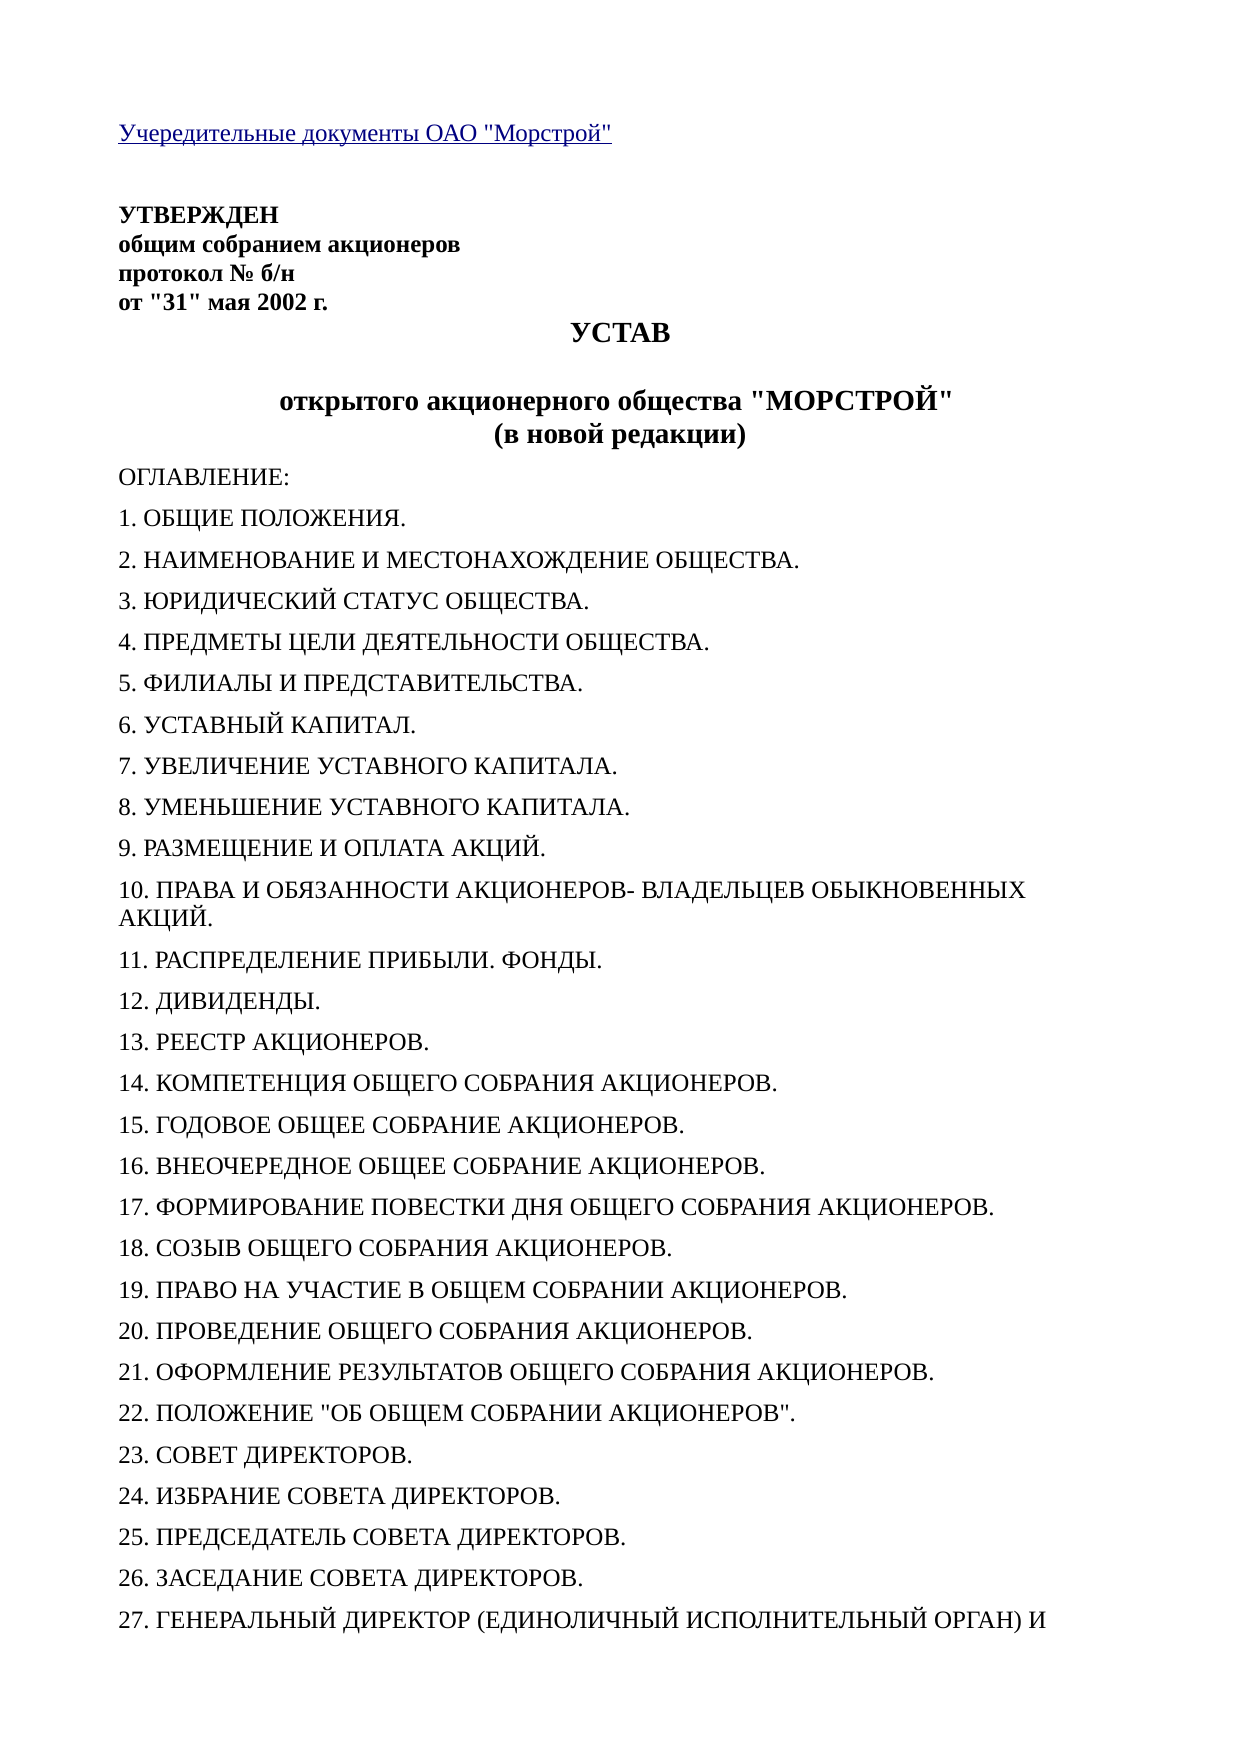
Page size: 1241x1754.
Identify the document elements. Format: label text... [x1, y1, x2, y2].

text 10. ПРАВА И ОБЯЗАННОСТИ АКЦИОНЕРОВ- ВЛАДЕЛЬЦЕВ ОБЫКНОВЕННЫХ АКЦИЙ. [118, 875, 1122, 932]
text 9. РАЗМЕЩЕНИЕ И ОПЛАТА АКЦИЙ. [118, 833, 1122, 862]
text 19. ПРАВО НА УЧАСТИЕ В ОБЩЕМ СОБРАНИИ АКЦИОНЕРОВ. [118, 1275, 1122, 1303]
text 6. УСТАВНЫЙ КАПИТАЛ. [118, 710, 1122, 738]
text 12. ДИВИДЕНДЫ. [118, 986, 1122, 1015]
text 25. ПРЕДСЕДАТЕЛЬ СОВЕТА ДИРЕКТОРОВ. [118, 1522, 1122, 1551]
text 11. РАСПРЕДЕЛЕНИЕ ПРИБЫЛИ. ФОНДЫ. [118, 945, 1122, 973]
text 20. ПРОВЕДЕНИЕ ОБЩЕГО СОБРАНИЯ АКЦИОНЕРОВ. [118, 1316, 1122, 1345]
text УСТАВ открытого акционерного общества "МОРСТРОЙ" (в новой редакции) [118, 316, 1122, 450]
text 18. СОЗЫВ ОБЩЕГО СОБРАНИЯ АКЦИОНЕРОВ. [118, 1233, 1122, 1262]
text 13. РЕЕСТР АКЦИОНЕРОВ. [118, 1027, 1122, 1056]
text 27. ГЕНЕРАЛЬНЫЙ ДИРЕКТОР (ЕДИНОЛИЧНЫЙ ИСПОЛНИТЕЛЬНЫЙ ОРГАН) И [118, 1605, 1122, 1633]
text 22. ПОЛОЖЕНИЕ "ОБ ОБЩЕМ СОБРАНИИ АКЦИОНЕРОВ". [118, 1398, 1122, 1427]
text 8. УМЕНЬШЕНИЕ УСТАВНОГО КАПИТАЛА. [118, 792, 1122, 821]
text Учередительные документы ОАО "Морстрой" [118, 118, 1122, 147]
text ОГЛАВЛЕНИЕ: [118, 462, 1122, 491]
text 5. ФИЛИАЛЫ И ПРЕДСТАВИТЕЛЬСТВА. [118, 668, 1122, 697]
text 15. ГОДОВОЕ ОБЩЕЕ СОБРАНИЕ АКЦИОНЕРОВ. [118, 1110, 1122, 1138]
text 2. НАИМЕНОВАНИЕ И МЕСТОНАХОЖДЕНИЕ ОБЩЕСТВА. [118, 545, 1122, 573]
text 7. УВЕЛИЧЕНИЕ УСТАВНОГО КАПИТАЛА. [118, 751, 1122, 780]
text 1. ОБЩИЕ ПОЛОЖЕНИЯ. [118, 503, 1122, 532]
text 16. ВНЕОЧЕРЕДНОЕ ОБЩЕЕ СОБРАНИЕ АКЦИОНЕРОВ. [118, 1151, 1122, 1180]
text 21. ОФОРМЛЕНИЕ РЕЗУЛЬТАТОВ ОБЩЕГО СОБРАНИЯ АКЦИОНЕРОВ. [118, 1357, 1122, 1386]
text УТВЕРЖДЕН общим собранием акционеров протокол № б/н от "31" мая 2002 г. [118, 201, 1122, 316]
text 17. ФОРМИРОВАНИЕ ПОВЕСТКИ ДНЯ ОБЩЕГО СОБРАНИЯ АКЦИОНЕРОВ. [118, 1192, 1122, 1221]
text 3. ЮРИДИЧЕСКИЙ СТАТУС ОБЩЕСТВА. [118, 586, 1122, 615]
text 24. ИЗБРАНИЕ СОВЕТА ДИРЕКТОРОВ. [118, 1481, 1122, 1510]
text 14. КОМПЕТЕНЦИЯ ОБЩЕГО СОБРАНИЯ АКЦИОНЕРОВ. [118, 1068, 1122, 1097]
text 26. ЗАСЕДАНИЕ СОВЕТА ДИРЕКТОРОВ. [118, 1563, 1122, 1592]
text 4. ПРЕДМЕТЫ ЦЕЛИ ДЕЯТЕЛЬНОСТИ ОБЩЕСТВА. [118, 627, 1122, 656]
text 23. СОВЕТ ДИРЕКТОРОВ. [118, 1440, 1122, 1468]
